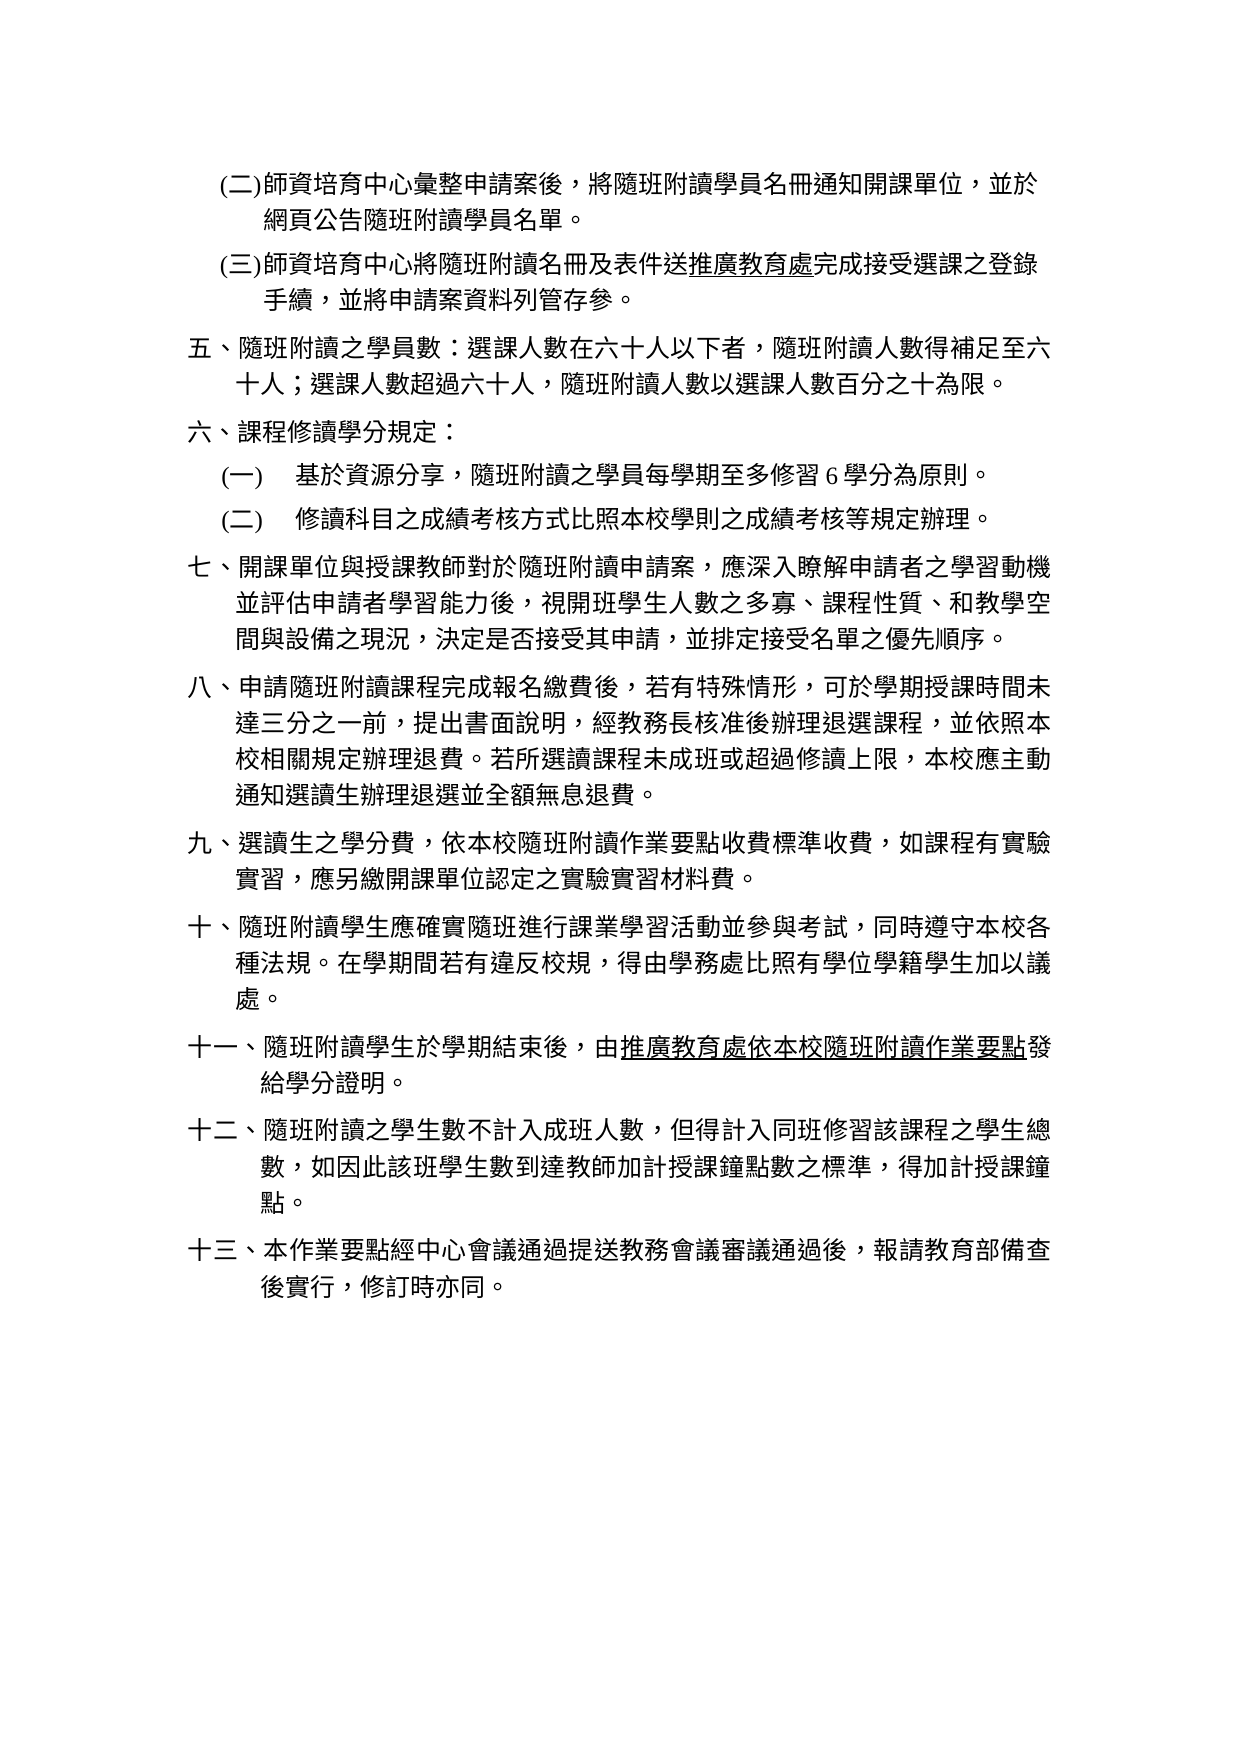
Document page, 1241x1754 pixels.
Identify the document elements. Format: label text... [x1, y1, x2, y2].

list 師資培育中心彙整申請案後，將隨班附讀學員名冊通知開課單位，並於網頁公告隨班附讀學員名單。 [219, 164, 1053, 237]
list 修讀科目之成績考核方式比照本校學則之成績考核等規定辦理。 [221, 499, 1053, 536]
text 十一、隨班附讀學生於學期結束後，由推廣教育處依本校隨班附讀作業要點發給學分證明。 [187, 1027, 1053, 1099]
text 八、申請隨班附讀課程完成報名繳費後，若有特殊情形，可於學期授課時間未達三分之一前，提出書面說明，經教務長核准後辦理退選課程，並依照本校相關規定辦理退費。若所選讀課程未成班或超過修讀上限，本校應主動通知選讀生辦理退選並全額無息退費。 [187, 667, 1053, 812]
text 九、選讀生之學分費，依本校隨班附讀作業要點收費標準收費，如課程有實驗實習，應另繳開課單位認定之實驗實習材料費。 [187, 823, 1053, 896]
text 十、隨班附讀學生應確實隨班進行課業學習活動並參與考試，同時遵守本校各種法規。在學期間若有違反校規，得由學務處比照有學位學籍學生加以議處。 [187, 907, 1053, 1016]
text 五、隨班附讀之學員數：選課人數在六十人以下者，隨班附讀人數得補足至六十人；選課人數超過六十人，隨班附讀人數以選課人數百分之十為限。 [187, 328, 1053, 401]
list 基於資源分享，隨班附讀之學員每學期至多修習6學分為原則。 [221, 456, 1053, 492]
text 十二、隨班附讀之學生數不計入成班人數，但得計入同班修習該課程之學生總數，如因此該班學生數到達教師加計授課鐘點數之標準，得加計授課鐘點。 [187, 1111, 1053, 1219]
list 師資培育中心將隨班附讀名冊及表件送推廣教育處完成接受選課之登錄手續，並將申請案資料列管存參。 [219, 244, 1053, 317]
text 七、開課單位與授課教師對於隨班附讀申請案，應深入瞭解申請者之學習動機並評估申請者學習能力後，視開班學生人數之多寡、課程性質、和教學空間與設備之現況，決定是否接受其申請，並排定接受名單之優先順序。 [187, 547, 1053, 656]
text 十三、本作業要點經中心會議通過提送教務會議審議通過後，報請教育部備查後實行，修訂時亦同。 [187, 1231, 1053, 1303]
text 六、課程修讀學分規定： [187, 412, 1053, 448]
